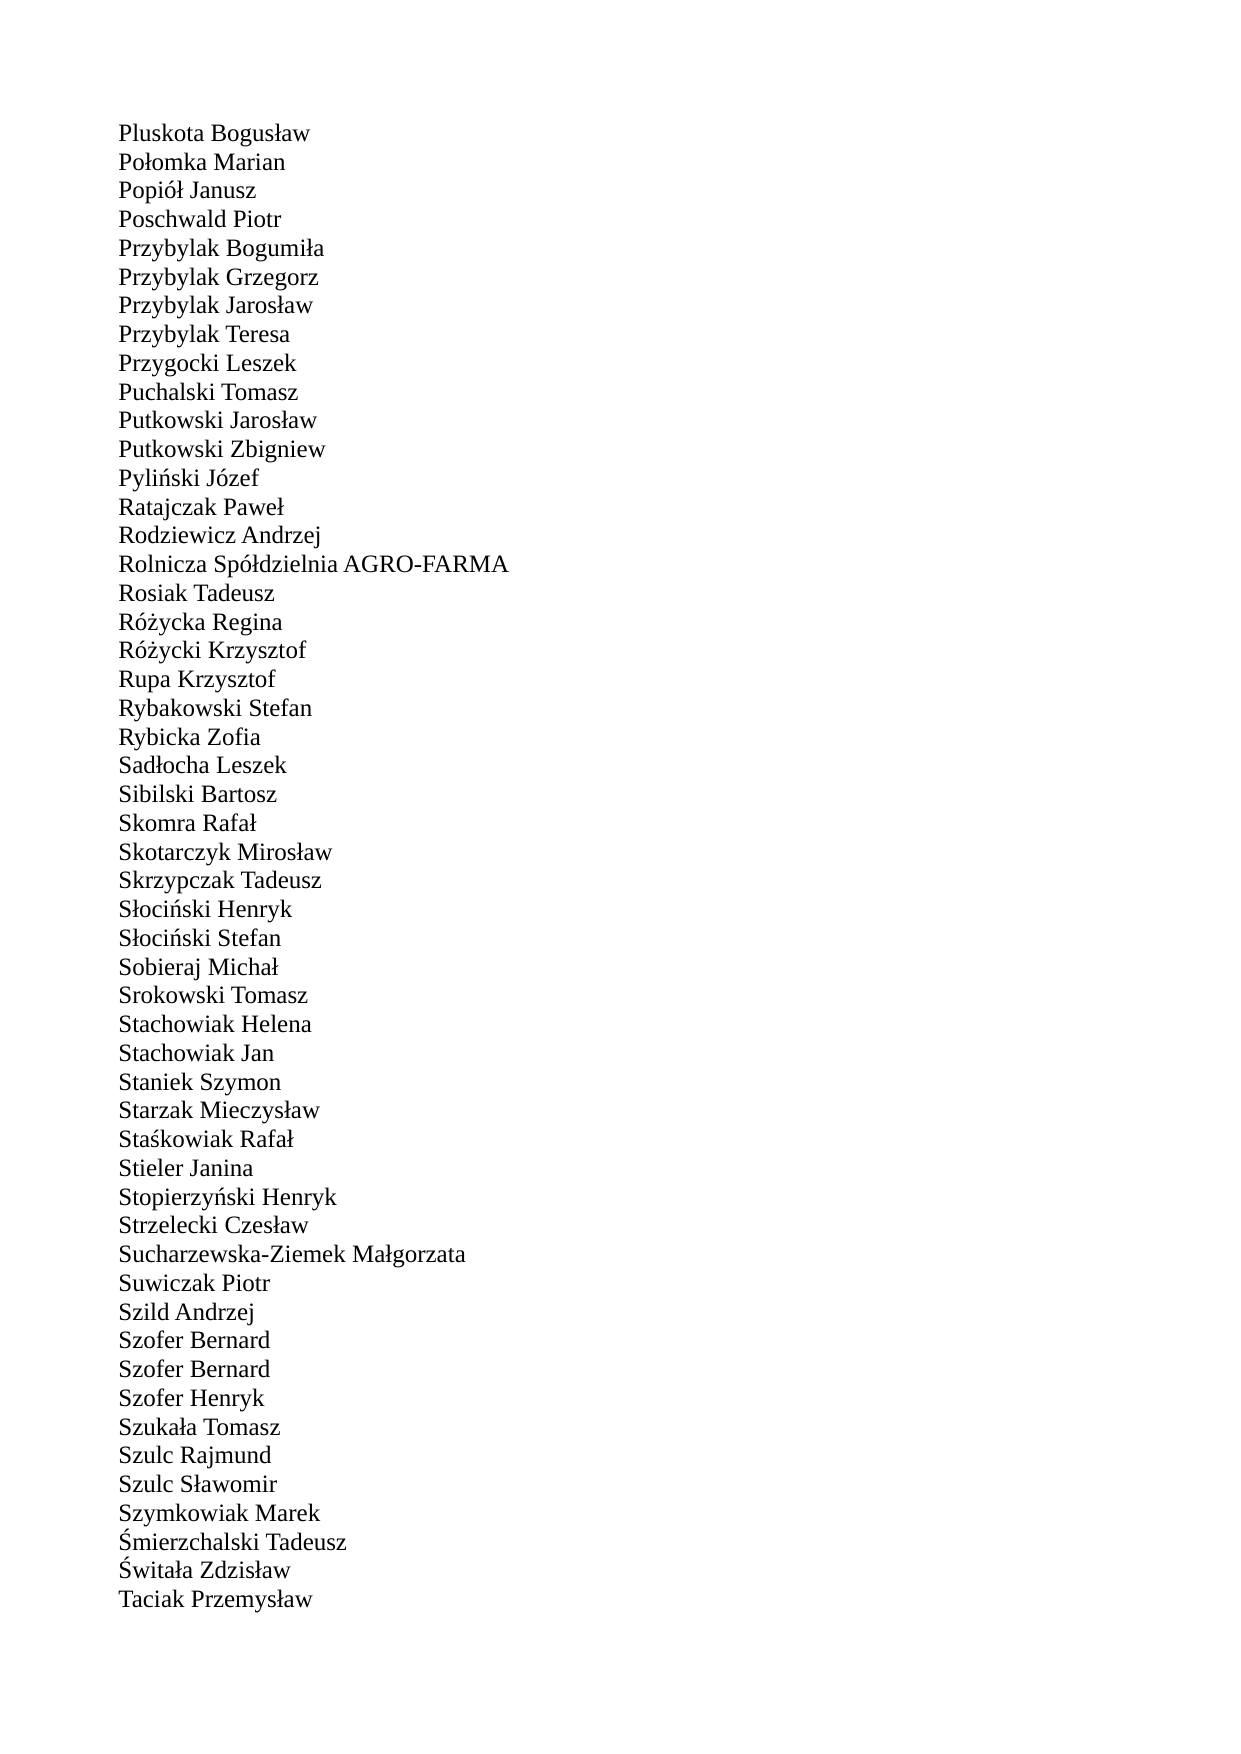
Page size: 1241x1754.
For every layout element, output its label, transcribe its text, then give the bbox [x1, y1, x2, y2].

text Starzak Mieczysław [118, 1096, 1122, 1124]
text Stieler Janina [118, 1153, 1122, 1182]
text Szofer Henryk [118, 1383, 1122, 1412]
text Pluskota Bogusław [118, 118, 1122, 147]
text Śmierzchalski Tadeusz [118, 1527, 1122, 1556]
text Putkowski Jarosław [118, 406, 1122, 434]
text Słociński Stefan [118, 923, 1122, 952]
text Ratajczak Paweł [118, 492, 1122, 521]
text Szild Andrzej [118, 1297, 1122, 1326]
text Różycki Krzysztof [118, 636, 1122, 664]
text Putkowski Zbigniew [118, 434, 1122, 463]
text Szulc Sławomir [118, 1469, 1122, 1498]
text Rosiak Tadeusz [118, 578, 1122, 607]
text Przybylak Teresa [118, 319, 1122, 348]
text Połomka Marian [118, 147, 1122, 176]
text Rodziewicz Andrzej [118, 521, 1122, 549]
text Puchalski Tomasz [118, 377, 1122, 406]
text Skomra Rafał [118, 808, 1122, 837]
text Przybylak Grzegorz [118, 262, 1122, 291]
text Sucharzewska-Ziemek Małgorzata [118, 1239, 1122, 1268]
text Różycka Regina [118, 607, 1122, 636]
text Rolnicza Spółdzielnia AGRO-FARMA [118, 549, 1122, 578]
text Rybakowski Stefan [118, 693, 1122, 722]
text Przygocki Leszek [118, 348, 1122, 377]
text Stachowiak Helena [118, 1009, 1122, 1038]
text Suwiczak Piotr [118, 1268, 1122, 1297]
text Staniek Szymon [118, 1067, 1122, 1096]
text Szukała Tomasz [118, 1412, 1122, 1441]
text Popiół Janusz [118, 176, 1122, 204]
text Sadłocha Leszek [118, 751, 1122, 779]
text Szofer Bernard [118, 1354, 1122, 1383]
text Przybylak Jarosław [118, 291, 1122, 319]
text Skotarczyk Mirosław [118, 837, 1122, 866]
text Szymkowiak Marek [118, 1498, 1122, 1527]
text Stopierzyński Henryk [118, 1182, 1122, 1211]
text Szulc Rajmund [118, 1441, 1122, 1469]
text Pyliński Józef [118, 463, 1122, 492]
text Przybylak Bogumiła [118, 233, 1122, 262]
text Sobieraj Michał [118, 952, 1122, 981]
text Rupa Krzysztof [118, 664, 1122, 693]
text Szofer Bernard [118, 1326, 1122, 1354]
text Srokowski Tomasz [118, 981, 1122, 1009]
text Sibilski Bartosz [118, 779, 1122, 808]
text Strzelecki Czesław [118, 1211, 1122, 1239]
text Skrzypczak Tadeusz [118, 866, 1122, 894]
text Rybicka Zofia [118, 722, 1122, 751]
text Poschwald Piotr [118, 204, 1122, 233]
text Stachowiak Jan [118, 1038, 1122, 1067]
text Słociński Henryk [118, 894, 1122, 923]
text Taciak Przemysław [118, 1584, 1122, 1613]
text Staśkowiak Rafał [118, 1124, 1122, 1153]
text Świtała Zdzisław [118, 1556, 1122, 1584]
